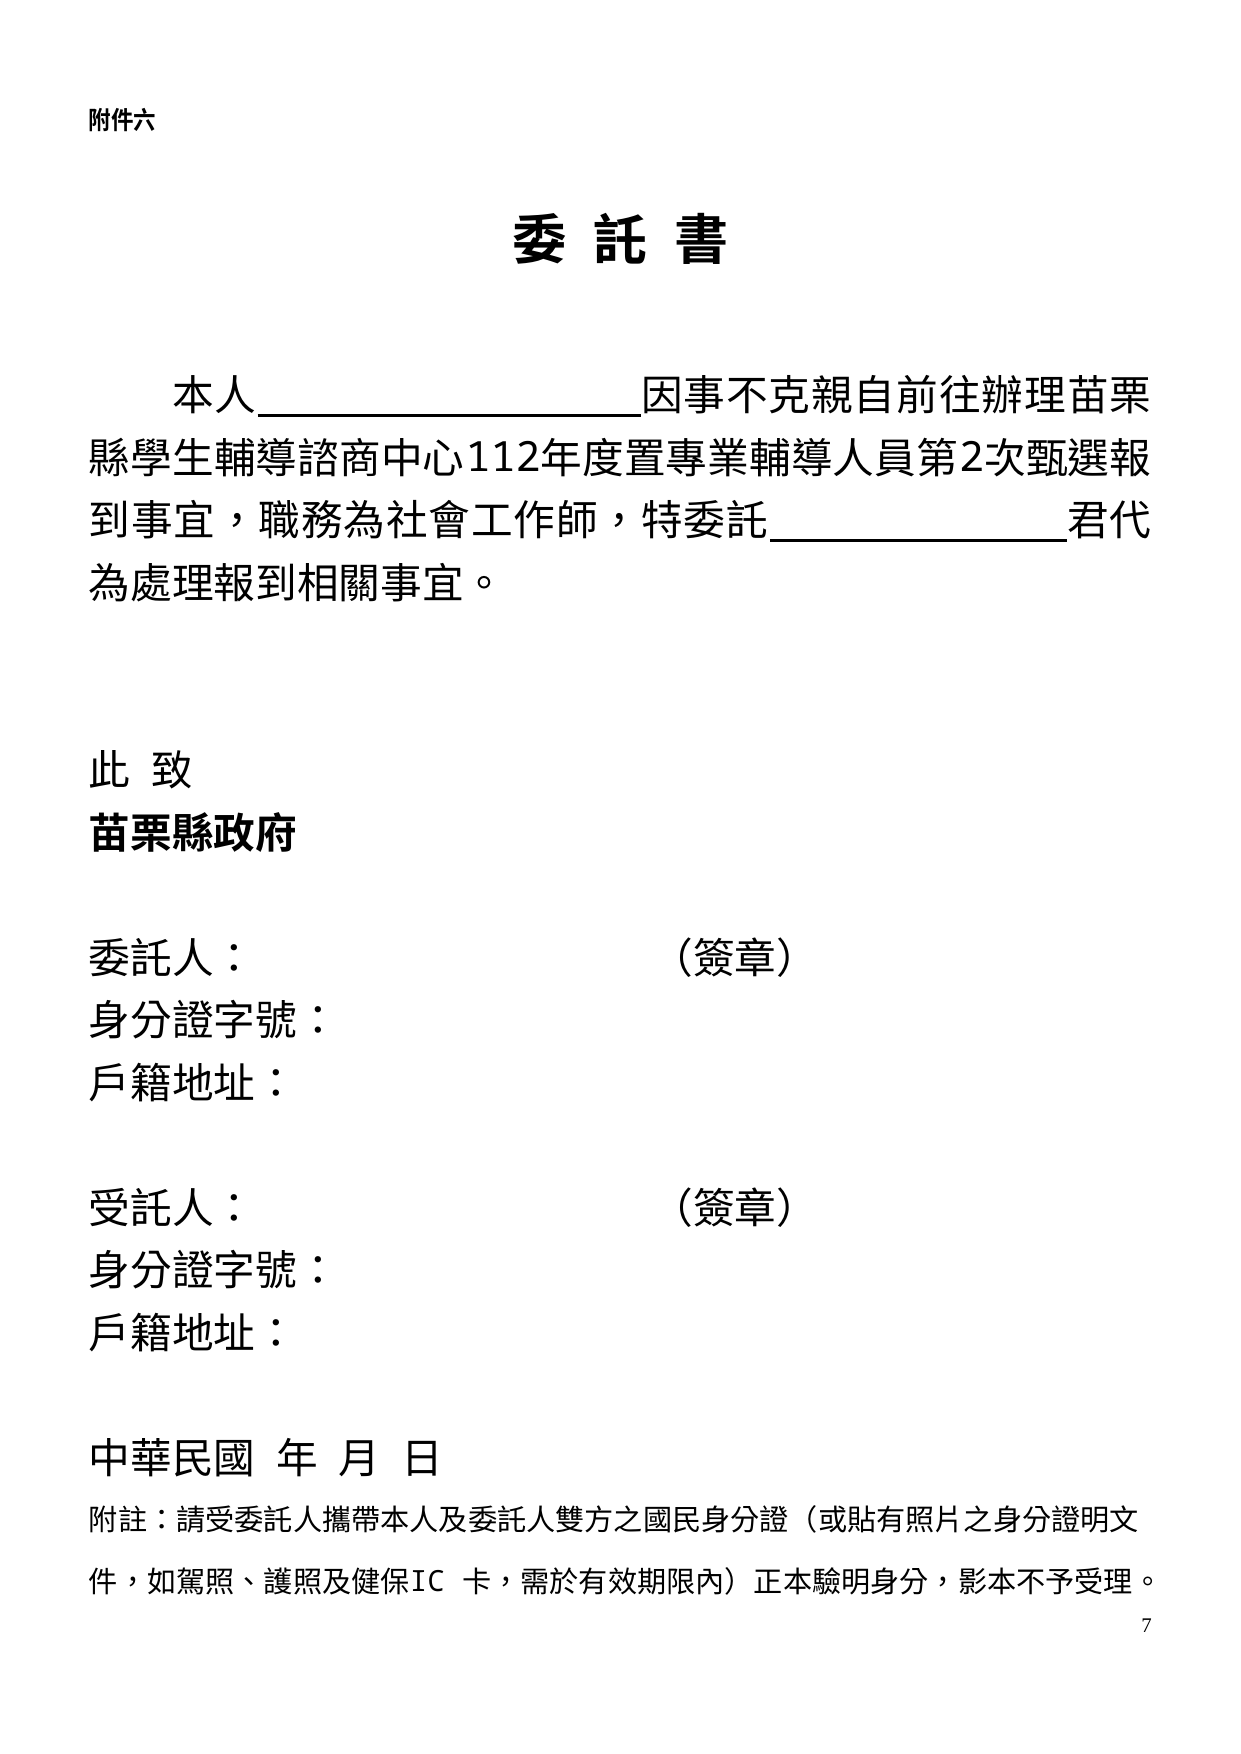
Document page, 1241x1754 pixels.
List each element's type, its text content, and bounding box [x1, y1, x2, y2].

text 身分證字號： [89, 1226, 1152, 1288]
text 附件六 [89, 101, 1152, 137]
text 中華民國 年 月 日 [89, 1413, 1157, 1476]
text 戶籍地址： [89, 1288, 1152, 1351]
text 本人 因事不克親自前往辦理苗栗縣學生輔導諮商中心112年度置專業輔導人員第2次甄選報到事宜，職務為社會工作師，特委託 君代為處理報到相關事宜。 [89, 351, 1152, 601]
text 戶籍地址： [89, 1038, 1152, 1101]
text 委託人： （簽章） [89, 913, 1152, 976]
text 苗栗縣政府 [89, 788, 1152, 851]
text 附註：請受委託人攜帶本人及委託人雙方之國民身分證（或貼有照片之身分證明文件，如駕照、護照及健保IC 卡，需於有效期限內）正本驗明身分，影本不予受理。 [89, 1476, 1152, 1601]
text 此 致 [89, 726, 1152, 788]
text 受託人： （簽章） [89, 1163, 1152, 1226]
text 身分證字號： [89, 976, 1152, 1038]
text 委 託 書 [89, 163, 1152, 288]
